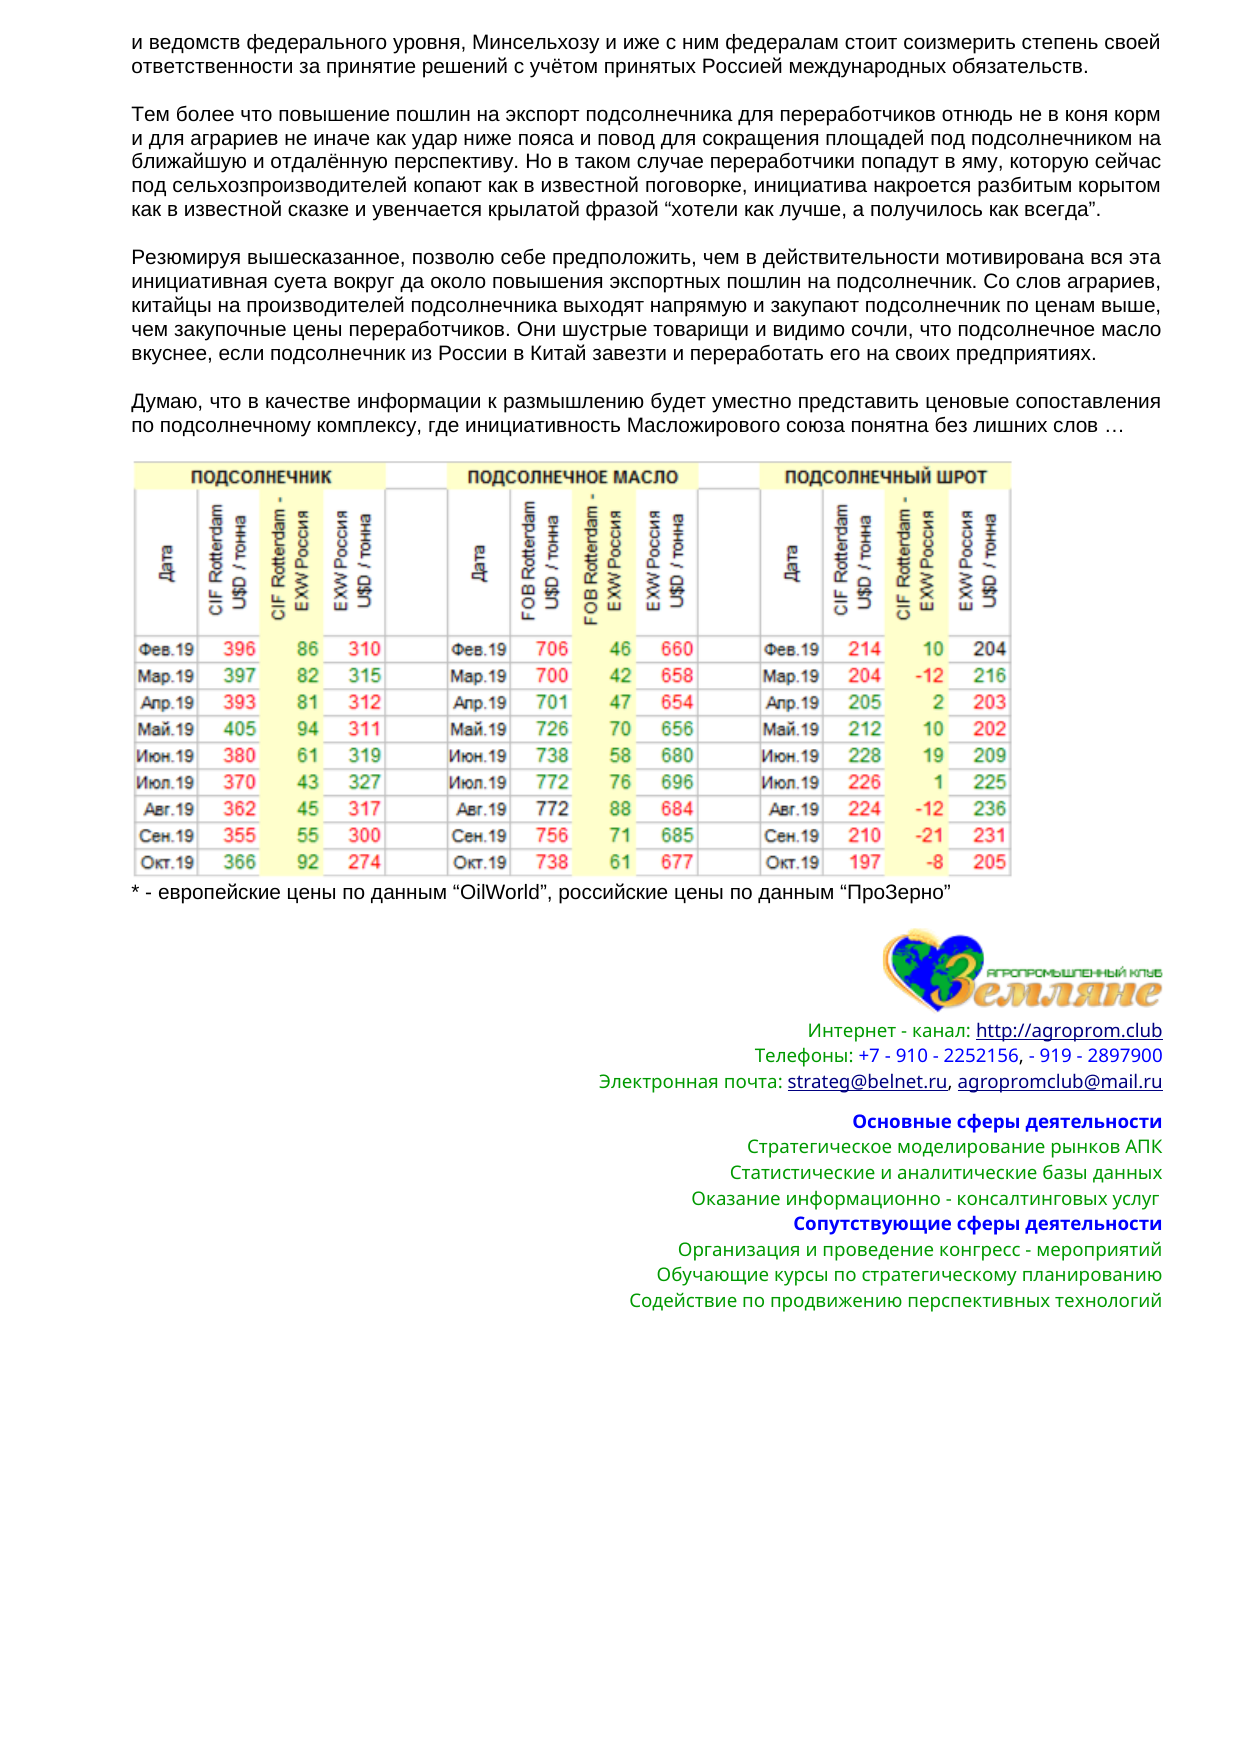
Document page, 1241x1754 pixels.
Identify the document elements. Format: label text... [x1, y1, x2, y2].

text Оказание информационно - консалтинговых услуг [131, 1185, 1162, 1210]
text * - европейские цены по данным “OilWorld”, российские цены по данным “ПроЗерно” [131, 880, 1162, 904]
text Содействие по продвижению перспективных технологий [131, 1287, 1162, 1312]
text Электронная почта: strateg@belnet.ru, agropromclub@mail.ru [131, 1068, 1162, 1094]
text Думаю, что в качестве информации к размышлению будет уместно представить ценовые сопоставления по подсолнечному комплексу, где инициативность Масложирового союза понятна без лишних слов … [131, 389, 1162, 437]
text и ведомств федерального уровня, Минсельхозу и иже с ним федералам стоит соизмерить степень своей ответственности за принятие решений с учётом принятых Россией международных обязательств. [131, 29, 1162, 77]
text Сопутствующие сферы деятельности [131, 1210, 1162, 1236]
text Интернет - канал: http://agroprom.club [131, 1017, 1162, 1043]
text Статистические и аналитические базы данных [131, 1159, 1162, 1185]
text Обучающие курсы по стратегическому планированию [131, 1261, 1162, 1287]
text Резюмируя вышесказанное, позволю себе предположить, чем в действительности мотивирована вся эта инициативная суета вокруг да около повышения экспортных пошлин на подсолнечник. Со слов аграриев, китайцы на производителей подсолнечника выходят напрямую и закупают подсолнечник по ценам выше, чем закупочные цены переработчиков. Они шустрые товарищи и видимо сочли, что подсолнечное масло вкуснее, если подсолнечник из России в Китай завезти и переработать его на своих предприятиях. [131, 245, 1162, 365]
text Основные сферы деятельности [131, 1108, 1162, 1134]
text Стратегическое моделирование рынков АПК [131, 1134, 1162, 1159]
text Тем более что повышение пошлин на экспорт подсолнечника для переработчиков отнюдь не в коня корм и для аграриев не иначе как удар ниже пояса и повод для сокращения площадей под подсолнечником на ближайшую и отдалённую перспективу. Но в таком случае переработчики попадут в яму, которую сейчас под сельхозпроизводителей копают как в известной поговорке, инициатива накроется разбитым корытом как в известной сказке и увенчается крылатой фразой “хотели как лучше, а получилось как всегда”. [131, 101, 1162, 221]
text Телефоны: +7 - 910 - 2252156, - 919 - 2897900 [131, 1043, 1162, 1068]
text Организация и проведение конгресс - мероприятий [131, 1236, 1162, 1261]
